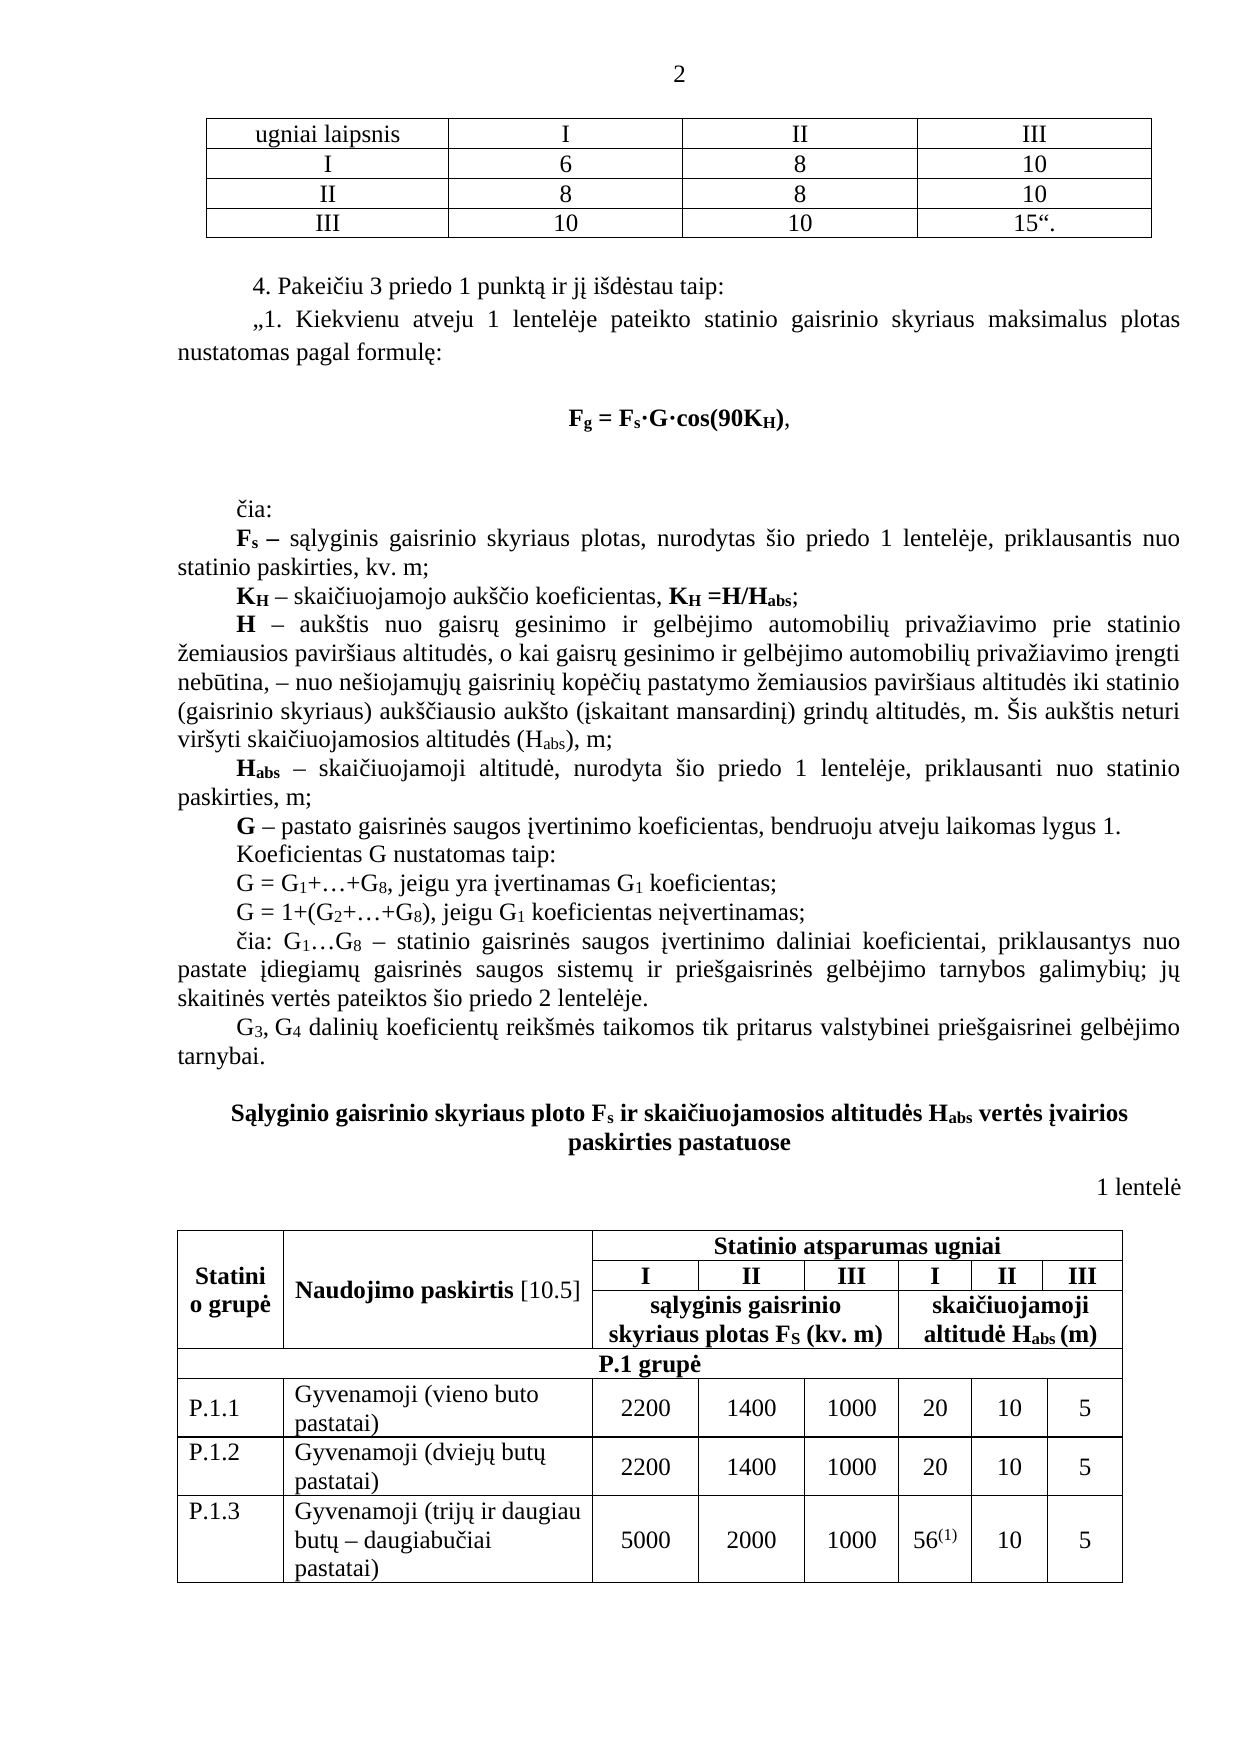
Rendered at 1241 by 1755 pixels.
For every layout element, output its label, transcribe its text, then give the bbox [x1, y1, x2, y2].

table_header ugniai laipsnis [207, 119, 448, 148]
text 1 lentelė [177, 1172, 1181, 1201]
table_cell 20 [899, 1379, 971, 1436]
table_cell I [207, 149, 448, 178]
table_cell 10 [972, 1496, 1047, 1582]
table_cell 56(1) [899, 1496, 971, 1582]
text G – pastato gaisrinės saugos įvertinimo koeficientas, bendruoju atveju laikomas lygus 1. [177, 811, 1181, 839]
table_cell 8 [449, 179, 682, 207]
table_cell 15“. [918, 209, 1151, 237]
table_cell 10 [972, 1379, 1047, 1436]
text čia: G1…G8 – statinio gaisrinės saugos įvertinimo daliniai koeficientai, priklausantys nuo pastate įdiegiamų gaisrinės saugos sistemų ir priešgaisrinės gelbėjimo tarnybos galimybių; jų skaitinės vertės pateiktos šio priedo 2 lentelėje. [177, 926, 1181, 1012]
text G = G1+…+G8, jeigu yra įvertinamas G1 koeficientas; [177, 868, 1181, 897]
table_cell 2200 [593, 1379, 698, 1436]
table_cell 8 [683, 179, 917, 207]
table_cell 5 [1048, 1438, 1122, 1495]
table_header Statinio grupė [178, 1231, 283, 1348]
text Fg = Fs·G·cos(90KH), [177, 403, 1181, 432]
table_cell 5 [1048, 1496, 1122, 1582]
table_cell III [1043, 1261, 1122, 1289]
table_cell I [593, 1261, 698, 1289]
table_header Naudojimo paskirtis [10.5] [284, 1231, 592, 1348]
table_cell III [805, 1261, 898, 1289]
table_cell skaičiuojamoji altitudė Habs (m) [899, 1291, 1122, 1348]
table_cell II [207, 179, 448, 207]
table_cell 6 [449, 149, 682, 178]
text Koeficientas G nustatomas taip: [177, 839, 1181, 868]
table_header Statinio atsparumas ugniai [593, 1231, 1122, 1260]
table_cell 1400 [699, 1438, 804, 1495]
table_cell Gyvenamoji (trijų ir daugiau butų – daugiabučiai pastatai) [284, 1496, 592, 1582]
table_cell III [918, 119, 1151, 148]
table_cell 10 [683, 209, 917, 237]
table_cell P.1.3 [178, 1496, 283, 1582]
text H – aukštis nuo gaisrų gesinimo ir gelbėjimo automobilių privažiavimo prie statinio žemiausios paviršiaus altitudės, o kai gaisrų gesinimo ir gelbėjimo automobilių privažiavimo įrengti nebūtina, – nuo nešiojamųjų gaisrinių kopėčių pastatymo žemiausios paviršiaus altitudės iki statinio (gaisrinio skyriaus) aukščiausio aukšto (įskaitant mansardinį) grindų altitudės, m. Šis aukštis neturi viršyti skaičiuojamosios altitudės (Habs), m; [177, 609, 1181, 753]
text 4. Pakeičiu 3 priedo 1 punktą ir jį išdėstau taip: [177, 271, 1181, 300]
table_cell 5 [1048, 1379, 1122, 1436]
table_cell 1000 [805, 1379, 898, 1436]
table_cell 1000 [805, 1438, 898, 1495]
text čia: [177, 494, 1181, 523]
text G = 1+(G2+…+G8), jeigu G1 koeficientas neįvertinamas; [177, 897, 1181, 926]
table_cell 10 [449, 209, 682, 237]
table_cell 10 [972, 1438, 1047, 1495]
table_cell 10 [918, 179, 1151, 207]
table_cell 5000 [593, 1496, 698, 1582]
table_cell II [972, 1261, 1042, 1289]
table_cell 1000 [805, 1496, 898, 1582]
table_cell 10 [918, 149, 1151, 178]
table_cell 1400 [699, 1379, 804, 1436]
table_cell Gyvenamoji (dviejų butų pastatai) [284, 1438, 592, 1495]
table_cell Gyvenamoji (vieno buto pastatai) [284, 1379, 592, 1436]
text G3, G4 dalinių koeficientų reikšmės taikomos tik pritarus valstybinei priešgaisrinei gelbėjimo tarnybai. [177, 1012, 1181, 1069]
table_cell II [699, 1261, 804, 1289]
table_cell I [449, 119, 682, 148]
table_cell 8 [683, 149, 917, 178]
text Habs – skaičiuojamoji altitudė, nurodyta šio priedo 1 lentelėje, priklausanti nuo statinio paskirties, m; [177, 753, 1181, 811]
text Fs – sąlyginis gaisrinio skyriaus plotas, nurodytas šio priedo 1 lentelėje, priklausantis nuo statinio paskirties, kv. m; [177, 523, 1181, 581]
table_cell I [899, 1261, 971, 1289]
table_cell P.1 grupė [178, 1349, 1122, 1378]
text KH – skaičiuojamojo aukščio koeficientas, KH =H/Habs; [177, 581, 1181, 609]
text „1. Kiekvienu atveju 1 lentelėje pateikto statinio gaisrinio skyriaus maksimalus plotas nustatomas pagal formulę: [177, 304, 1181, 366]
table_cell P.1.2 [178, 1438, 283, 1495]
table_cell 20 [899, 1438, 971, 1495]
table_cell sąlyginis gaisrinio skyriaus plotas FS (kv. m) [593, 1291, 898, 1348]
table_cell II [683, 119, 917, 148]
subtitle Sąlyginio gaisrinio skyriaus ploto Fs ir skaičiuojamosios altitudės Habs vertės įvairios paskirties pastatuose [177, 1098, 1181, 1156]
table_cell P.1.1 [178, 1379, 283, 1436]
table_cell 2200 [593, 1438, 698, 1495]
table_cell 2000 [699, 1496, 804, 1582]
table_cell III [207, 209, 448, 237]
